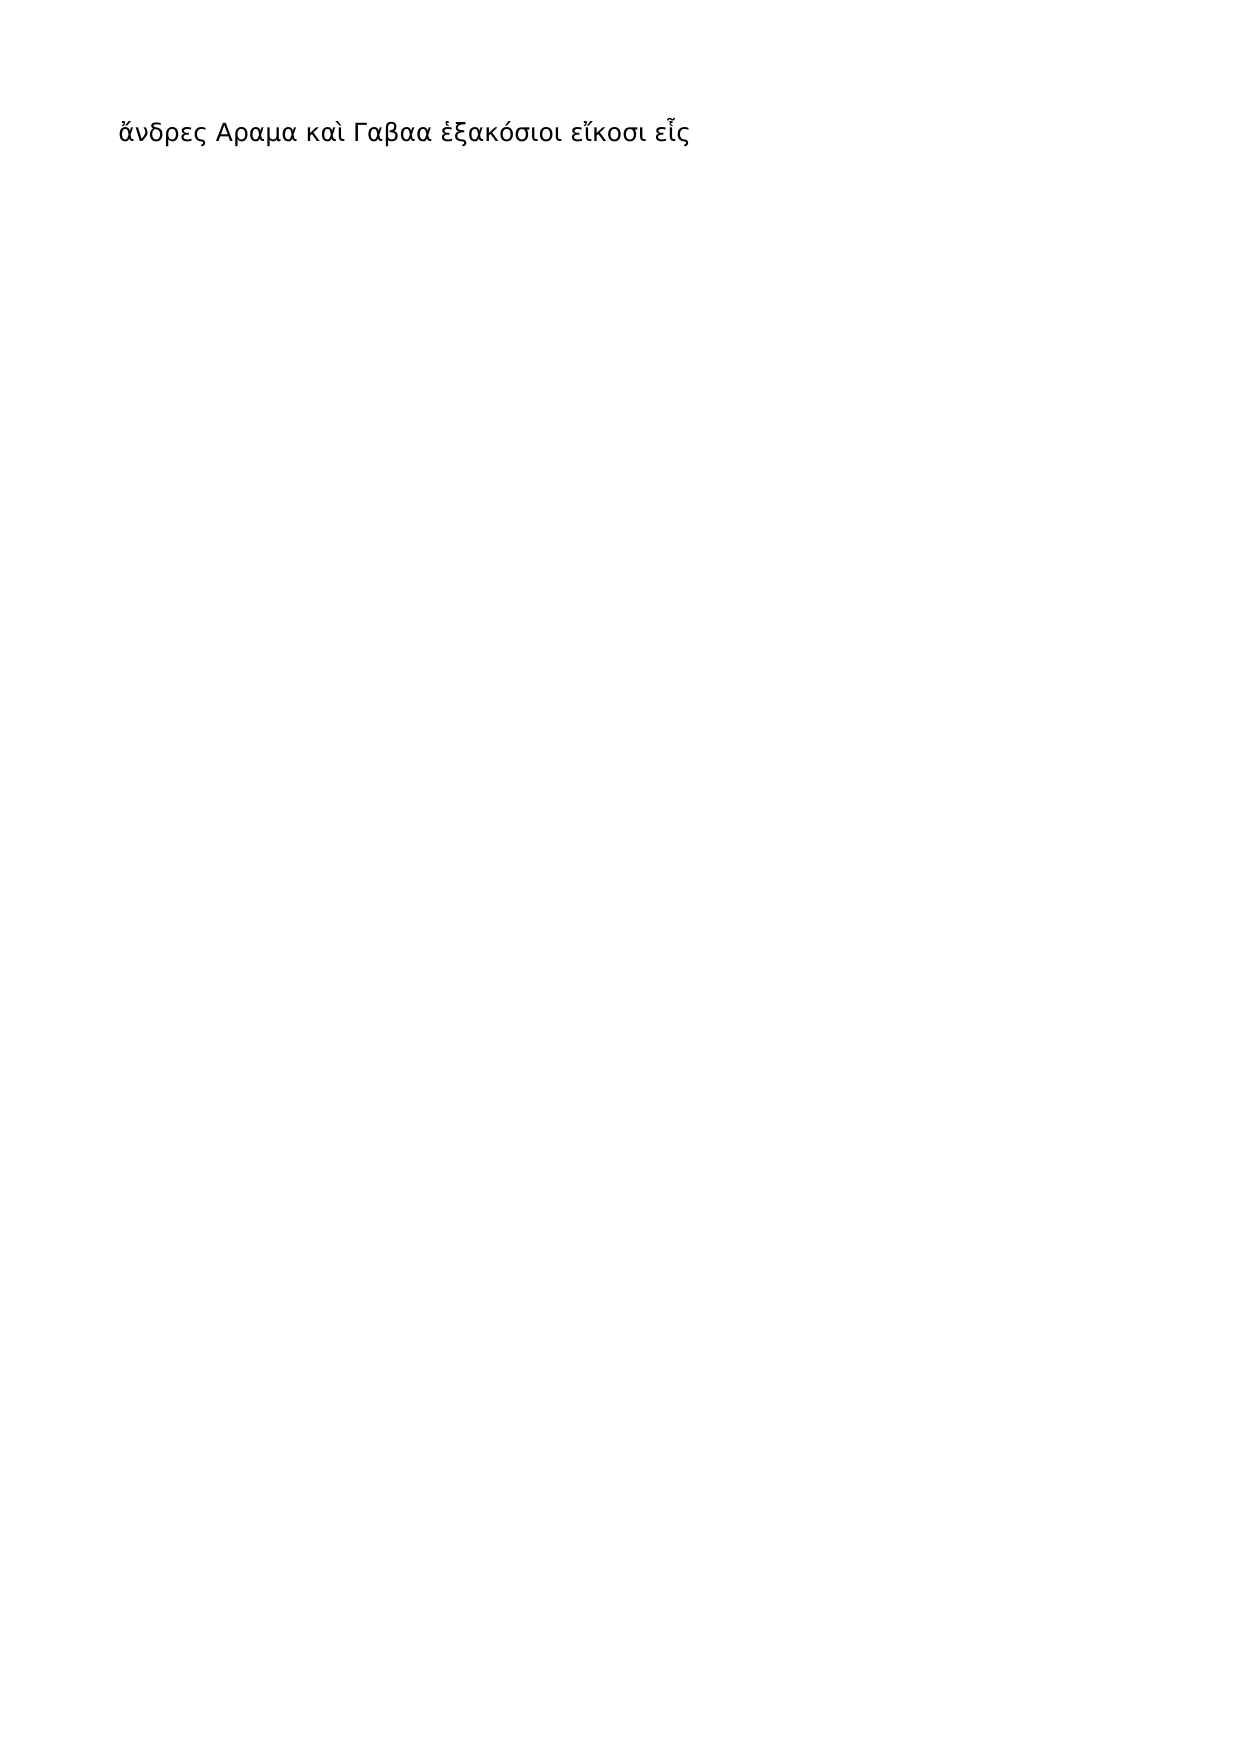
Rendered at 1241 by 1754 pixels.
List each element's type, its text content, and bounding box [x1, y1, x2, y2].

text ἄνδρες Αραμα καὶ Γαβαα ἑξακόσιοι εἴκοσι εἷς [118, 118, 1122, 147]
